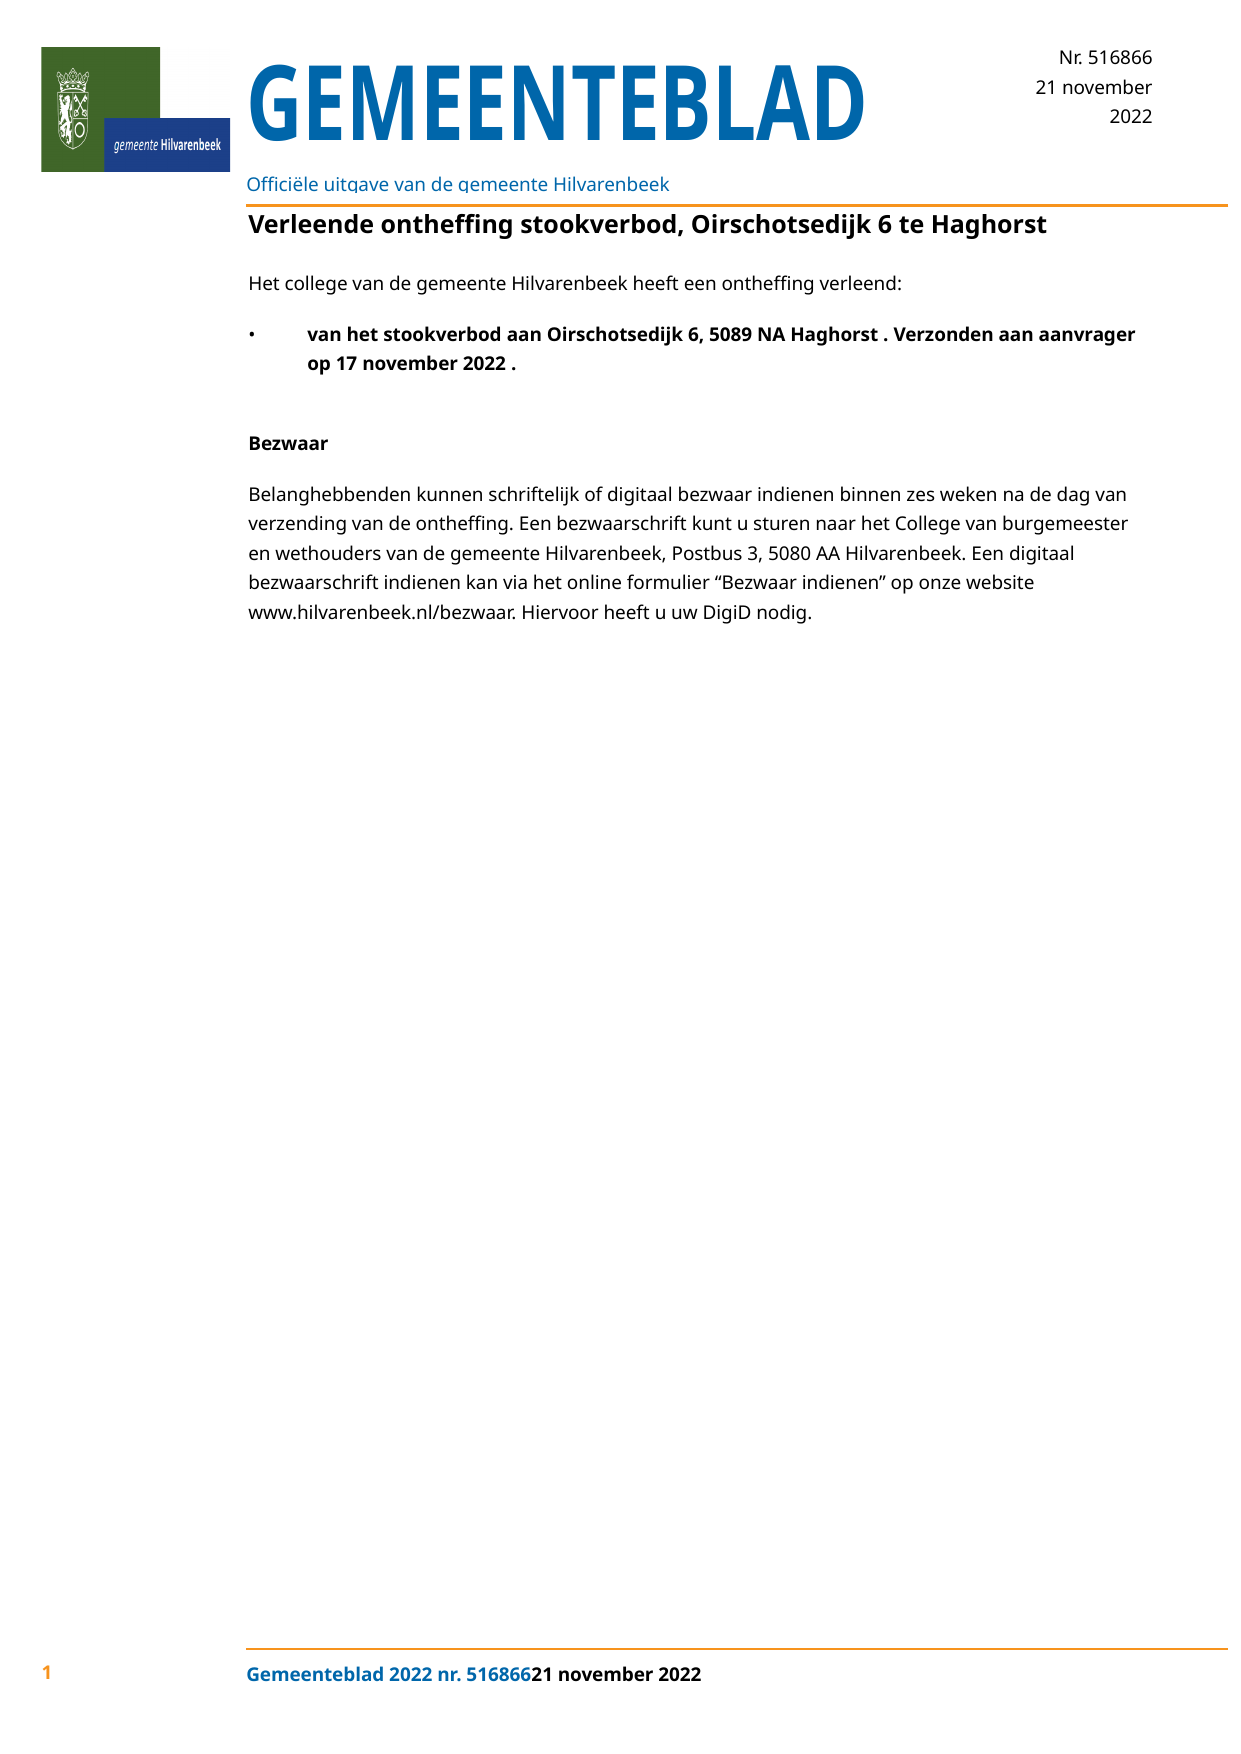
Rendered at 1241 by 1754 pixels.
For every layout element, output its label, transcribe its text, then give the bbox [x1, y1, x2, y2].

text Het college van de gemeente Hilvarenbeek heeft een ontheffing verleend: [248, 270, 1152, 296]
text Belanghebbenden kunnen schriftelijk of digitaal bezwaar indienen binnen zes weken na de dag van verzending van de ontheffing. Een bezwaarschrift kunt u sturen naar het College van burgemeester en wethouders van de gemeente Hilvarenbeek, Postbus 3, 5080 AA Hilvarenbeek. Een digitaal bezwaarschrift indienen kan via het online formulier “Bezwaar indienen” op onze website www.hilvarenbeek.nl/bezwaar. Hiervoor heeft u uw DigiD nodig. [248, 481, 1152, 625]
text Bezwaar [248, 430, 1152, 456]
text Verleende ontheffing stookverbod, Oirschotsedijk 6 te Haghorst [248, 207, 1152, 241]
list van het stookverbod aan Oirschotsedijk 6, 5089 NA Haghorst . Verzonden aan aanvrager op 17 november 2022 . [248, 321, 1152, 376]
picture [41, 47, 231, 172]
